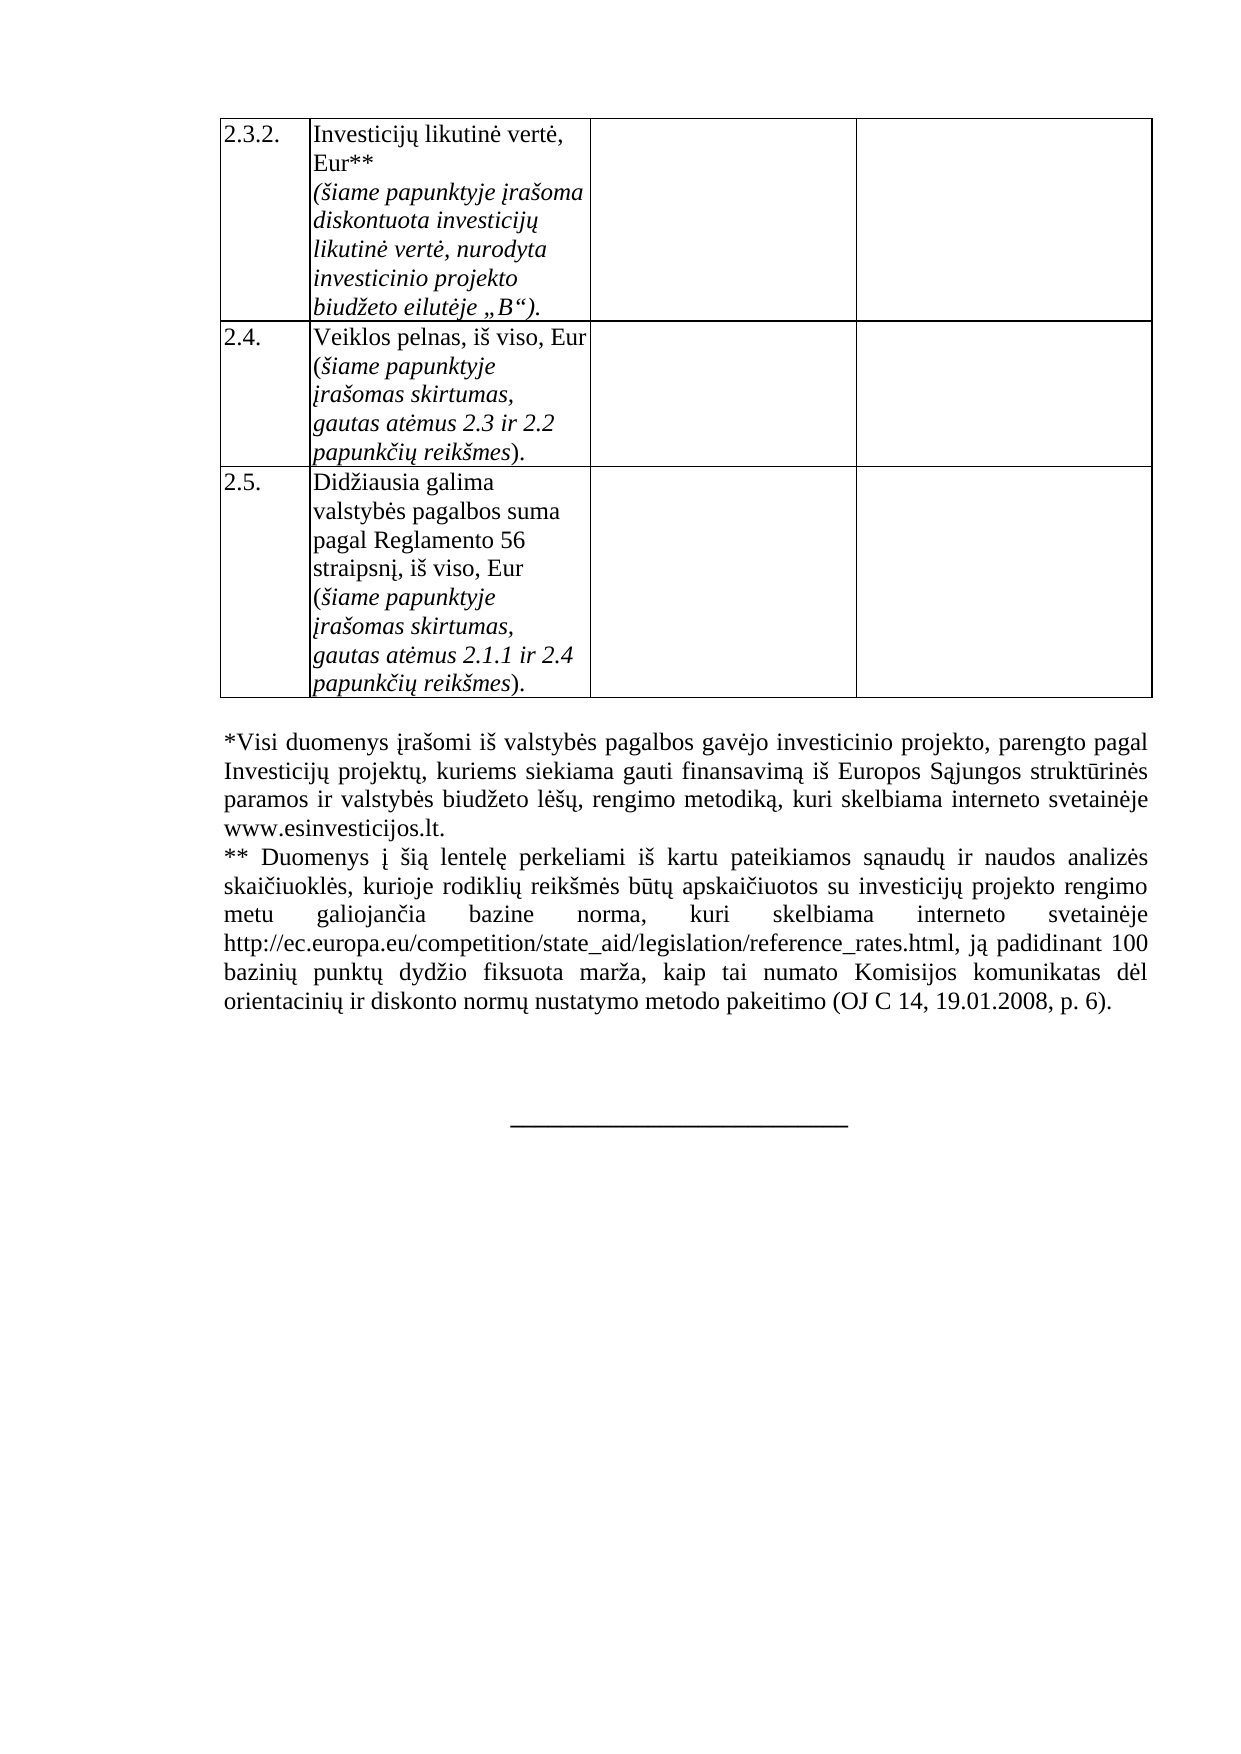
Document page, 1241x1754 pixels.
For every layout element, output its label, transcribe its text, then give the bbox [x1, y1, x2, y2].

table_cell *Visi duomenys įrašomi iš valstybės pagalbos gavėjo investicinio projekto, parengto pagal Investicijų projektų, kuriems siekiama gauti finansavimą iš Europos Sąjungos struktūrinės paramos ir valstybės biudžeto lėšų, rengimo metodiką, kuri skelbiama interneto svetainėje www.esinvesticijos.lt. [221, 727, 1152, 842]
table_cell [0, 118, 220, 320]
table_cell [856, 698, 865, 727]
table_cell [591, 119, 856, 320]
table_cell [591, 1015, 856, 1072]
table_cell 2.3.2. [221, 119, 309, 320]
table_cell [865, 1015, 1152, 1072]
table_cell [591, 467, 856, 697]
table_cell [856, 1015, 865, 1072]
table_cell [0, 842, 221, 1014]
table_cell [591, 322, 856, 466]
table_cell Didžiausia galima valstybės pagalbos suma pagal Reglamento 56 straipsnį, iš viso, Eur (šiame papunktyje įrašomas skirtumas, gautas atėmus 2.1.1 ir 2.4 papunkčių reikšmes). [311, 467, 590, 697]
table_cell [0, 1015, 221, 1072]
table_cell 2.5. [221, 467, 309, 697]
table_cell [310, 698, 591, 727]
table_cell [857, 322, 1151, 466]
table_cell [857, 119, 1151, 320]
table_cell Veiklos pelnas, iš viso, Eur (šiame papunktyje įrašomas skirtumas, gautas atėmus 2.3 ir 2.2 papunkčių reikšmes). [311, 322, 590, 466]
table_cell [857, 467, 1151, 697]
table_cell Investicijų likutinė vertė, Eur** (šiame papunktyje įrašoma diskontuota investicijų likutinė vertė, nurodyta investicinio projekto biudžeto eilutėje „B“). [311, 119, 590, 320]
table_cell [0, 320, 220, 466]
table_cell [865, 698, 1152, 727]
table_cell [591, 698, 856, 727]
table_cell [310, 1015, 591, 1072]
table_cell ** Duomenys į šią lentelę perkeliami iš kartu pateikiamos sąnaudų ir naudos analizės skaičiuoklės, kurioje rodiklių reikšmės būtų apskaičiuotos su investicijų projekto rengimo metu galiojančia bazine norma, kuri skelbiama interneto svetainėje http://ec.europa.eu/competition/state_aid/legislation/reference_rates.html, ją padidinant 100 bazinių punktų dydžio fiksuota marža, kaip tai numato Komisijos komunikatas dėl orientacinių ir diskonto normų nustatymo metodo pakeitimo (OJ C 14, 19.01.2008, p. 6). [221, 842, 1152, 1014]
table_cell [0, 727, 221, 842]
table_cell [221, 698, 310, 727]
table_cell [0, 466, 220, 697]
table_cell [221, 1015, 310, 1072]
table_cell 2.4. [221, 322, 309, 466]
text ___________________________ [177, 1101, 1181, 1129]
table_cell [0, 697, 221, 727]
